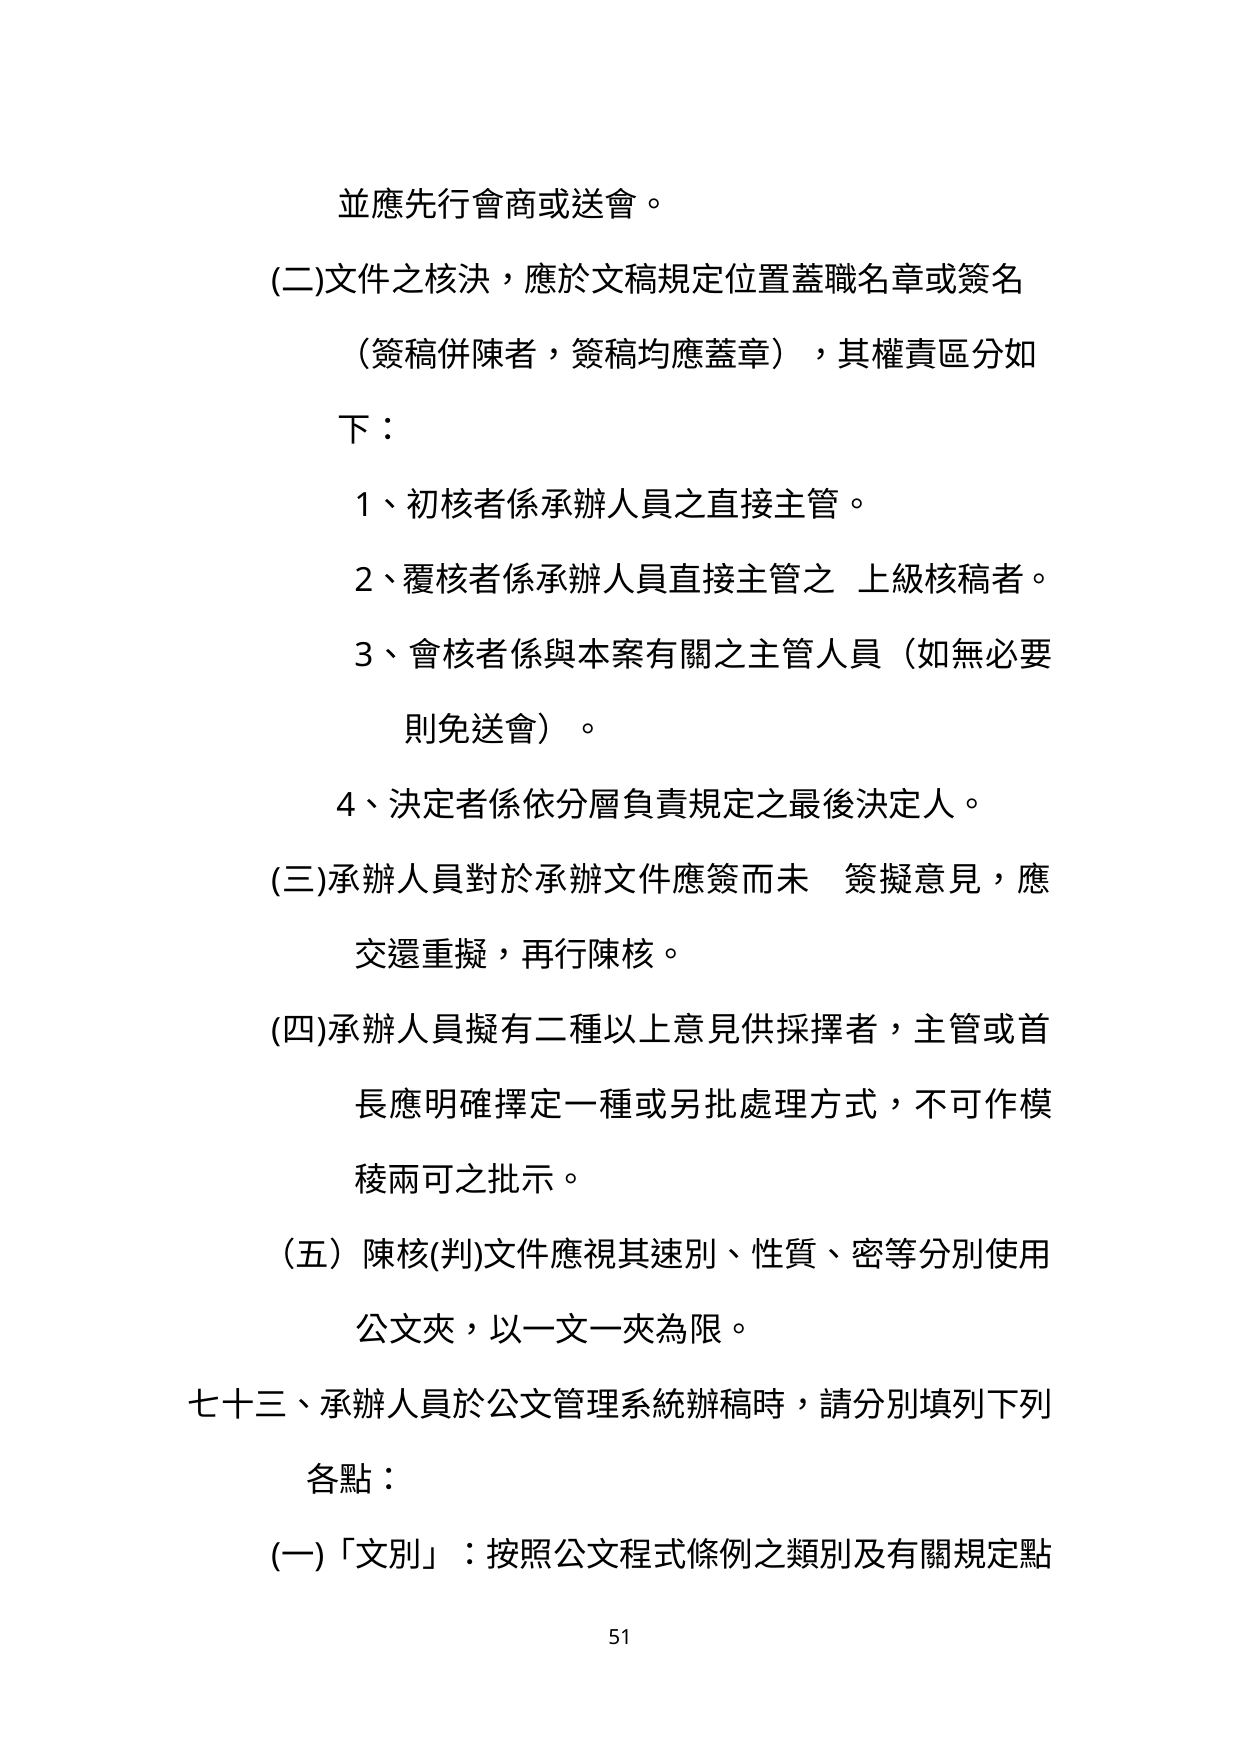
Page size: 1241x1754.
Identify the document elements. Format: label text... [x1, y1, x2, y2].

text 2、覆核者係承辦人員直接主管之 上級核稿者。 [354, 539, 1053, 614]
text 3、會核者係與本案有關之主管人員（如無必要則免送會）。 [354, 614, 1053, 764]
text 1、初核者係承辦人員之直接主管。 [354, 464, 1053, 539]
text （五）陳核(判)文件應視其速別、性質、密等分別使用公文夾，以一文一夾為限。 [262, 1214, 1053, 1364]
text 七十三、承辦人員於公文管理系統辦稿時，請分別填列下列各點： [187, 1364, 1053, 1514]
text 並應先行會商或送會。 [271, 164, 1053, 239]
text 4、決定者係依分層負責規定之最後決定人。 [319, 764, 1053, 839]
text (一)「文別」：按照公文程式條例之類別及有關規定點 [271, 1514, 1053, 1589]
text (二)文件之核決，應於文稿規定位置蓋職名章或簽名（簽稿併陳者，簽稿均應蓋章），其權責區分如下： [271, 239, 1053, 464]
text (三)承辦人員對於承辦文件應簽而未 簽擬意見，應交還重擬，再行陳核。 [271, 839, 1053, 989]
text (四)承辦人員擬有二種以上意見供採擇者，主管或首長應明確擇定一種或另批處理方式，不可作模稜兩可之批示。 [271, 989, 1053, 1214]
